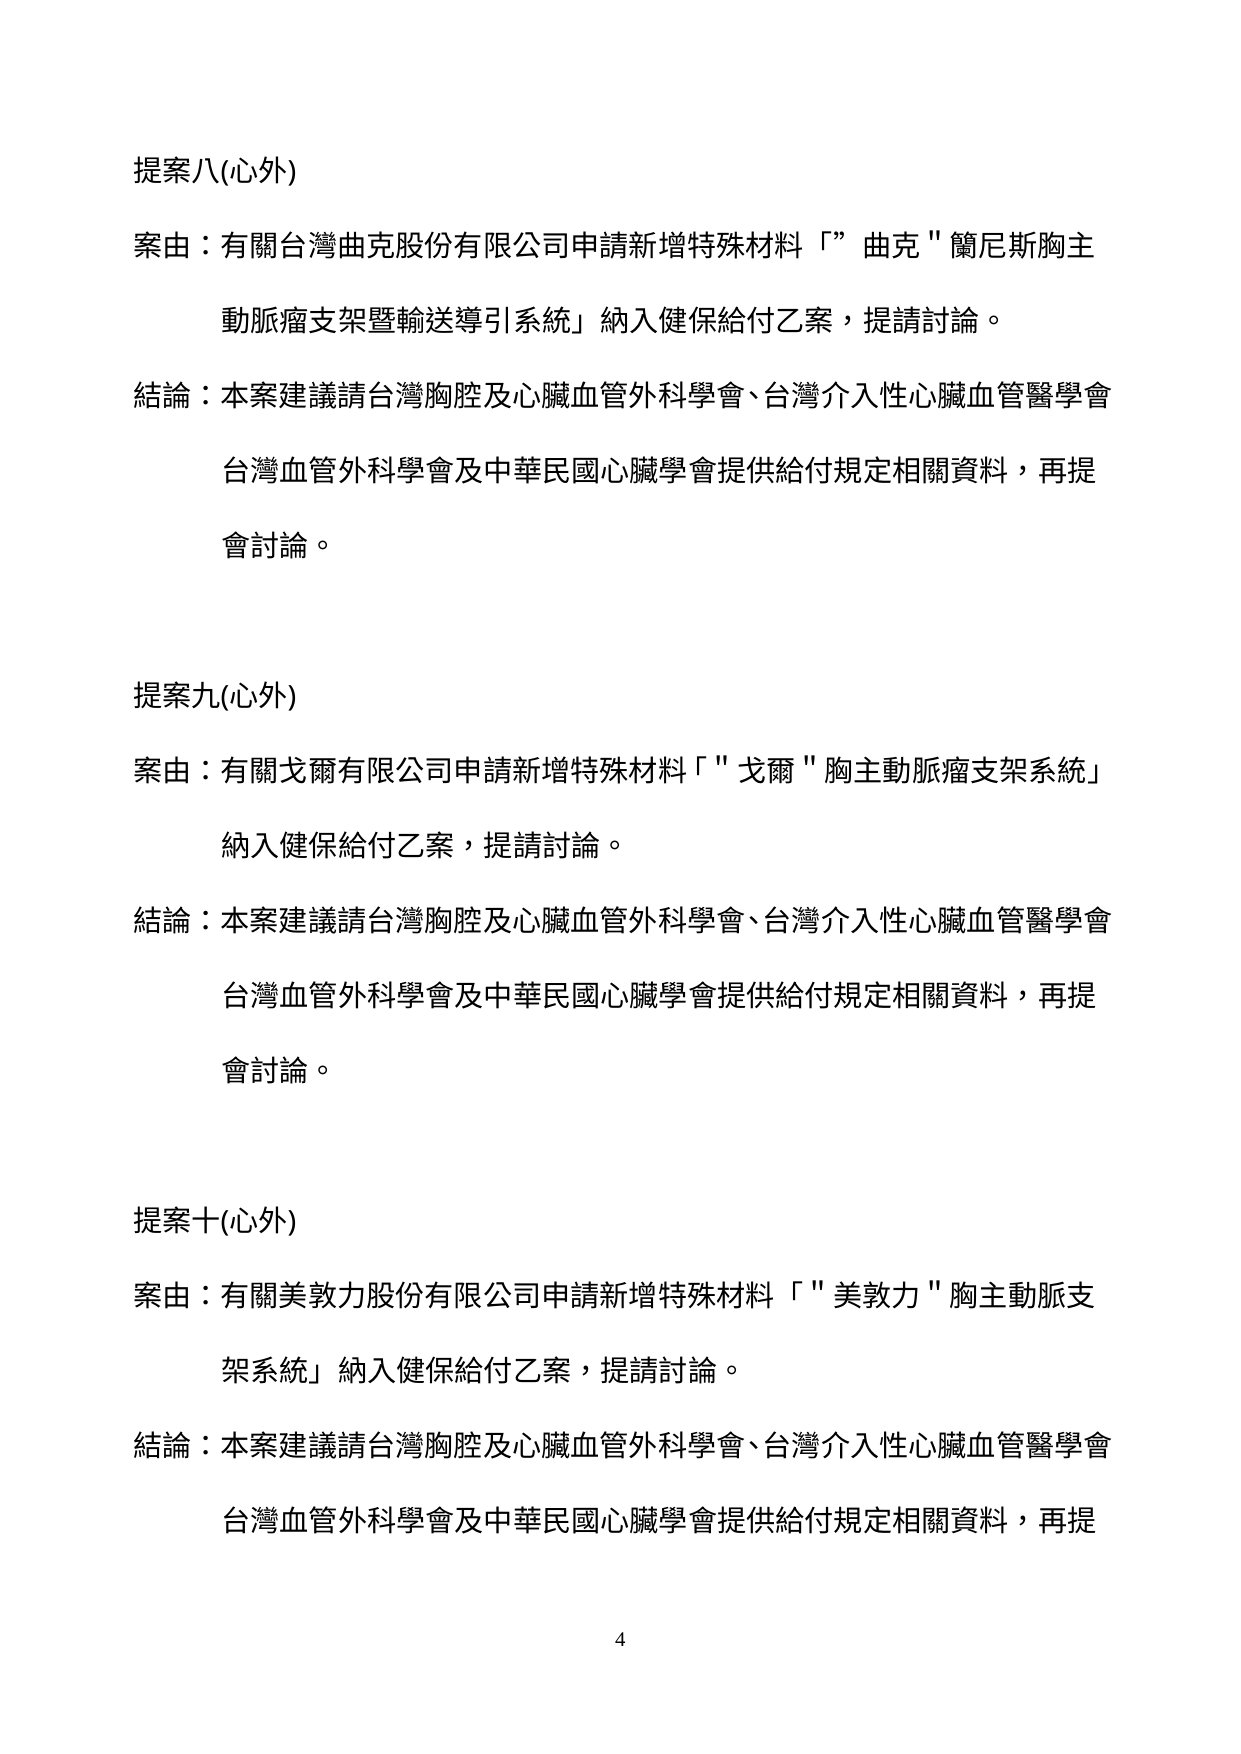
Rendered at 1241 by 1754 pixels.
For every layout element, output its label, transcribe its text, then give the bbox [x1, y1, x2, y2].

text 結論：本案建議請台灣胸腔及心臟血管外科學會、台灣介入性心臟血管醫學會、台灣血管外科學會及中華民國心臟學會提供給付規定相關資料，再提會討論。 [133, 1406, 1107, 1556]
text 案由：有關戈爾有限公司申請新增特殊材料「＂戈爾＂胸主動脈瘤支架系統」納入健保給付乙案，提請討論。 [133, 731, 1107, 881]
text 結論：本案建議請台灣胸腔及心臟血管外科學會、台灣介入性心臟血管醫學會、台灣血管外科學會及中華民國心臟學會提供給付規定相關資料，再提會討論。 [133, 881, 1107, 1106]
text 提案九(心外) [133, 656, 1107, 731]
text 案由：有關美敦力股份有限公司申請新增特殊材料「＂美敦力＂胸主動脈支架系統」納入健保給付乙案，提請討論。 [133, 1256, 1107, 1406]
text 案由：有關台灣曲克股份有限公司申請新增特殊材料「”曲克＂籣尼斯胸主動脈瘤支架暨輸送導引系統」納入健保給付乙案，提請討論。 [133, 206, 1107, 356]
text 提案十(心外) [133, 1181, 1107, 1256]
text 結論：本案建議請台灣胸腔及心臟血管外科學會、台灣介入性心臟血管醫學會、台灣血管外科學會及中華民國心臟學會提供給付規定相關資料，再提會討論。 [133, 356, 1107, 581]
text 提案八(心外) [133, 131, 1107, 206]
